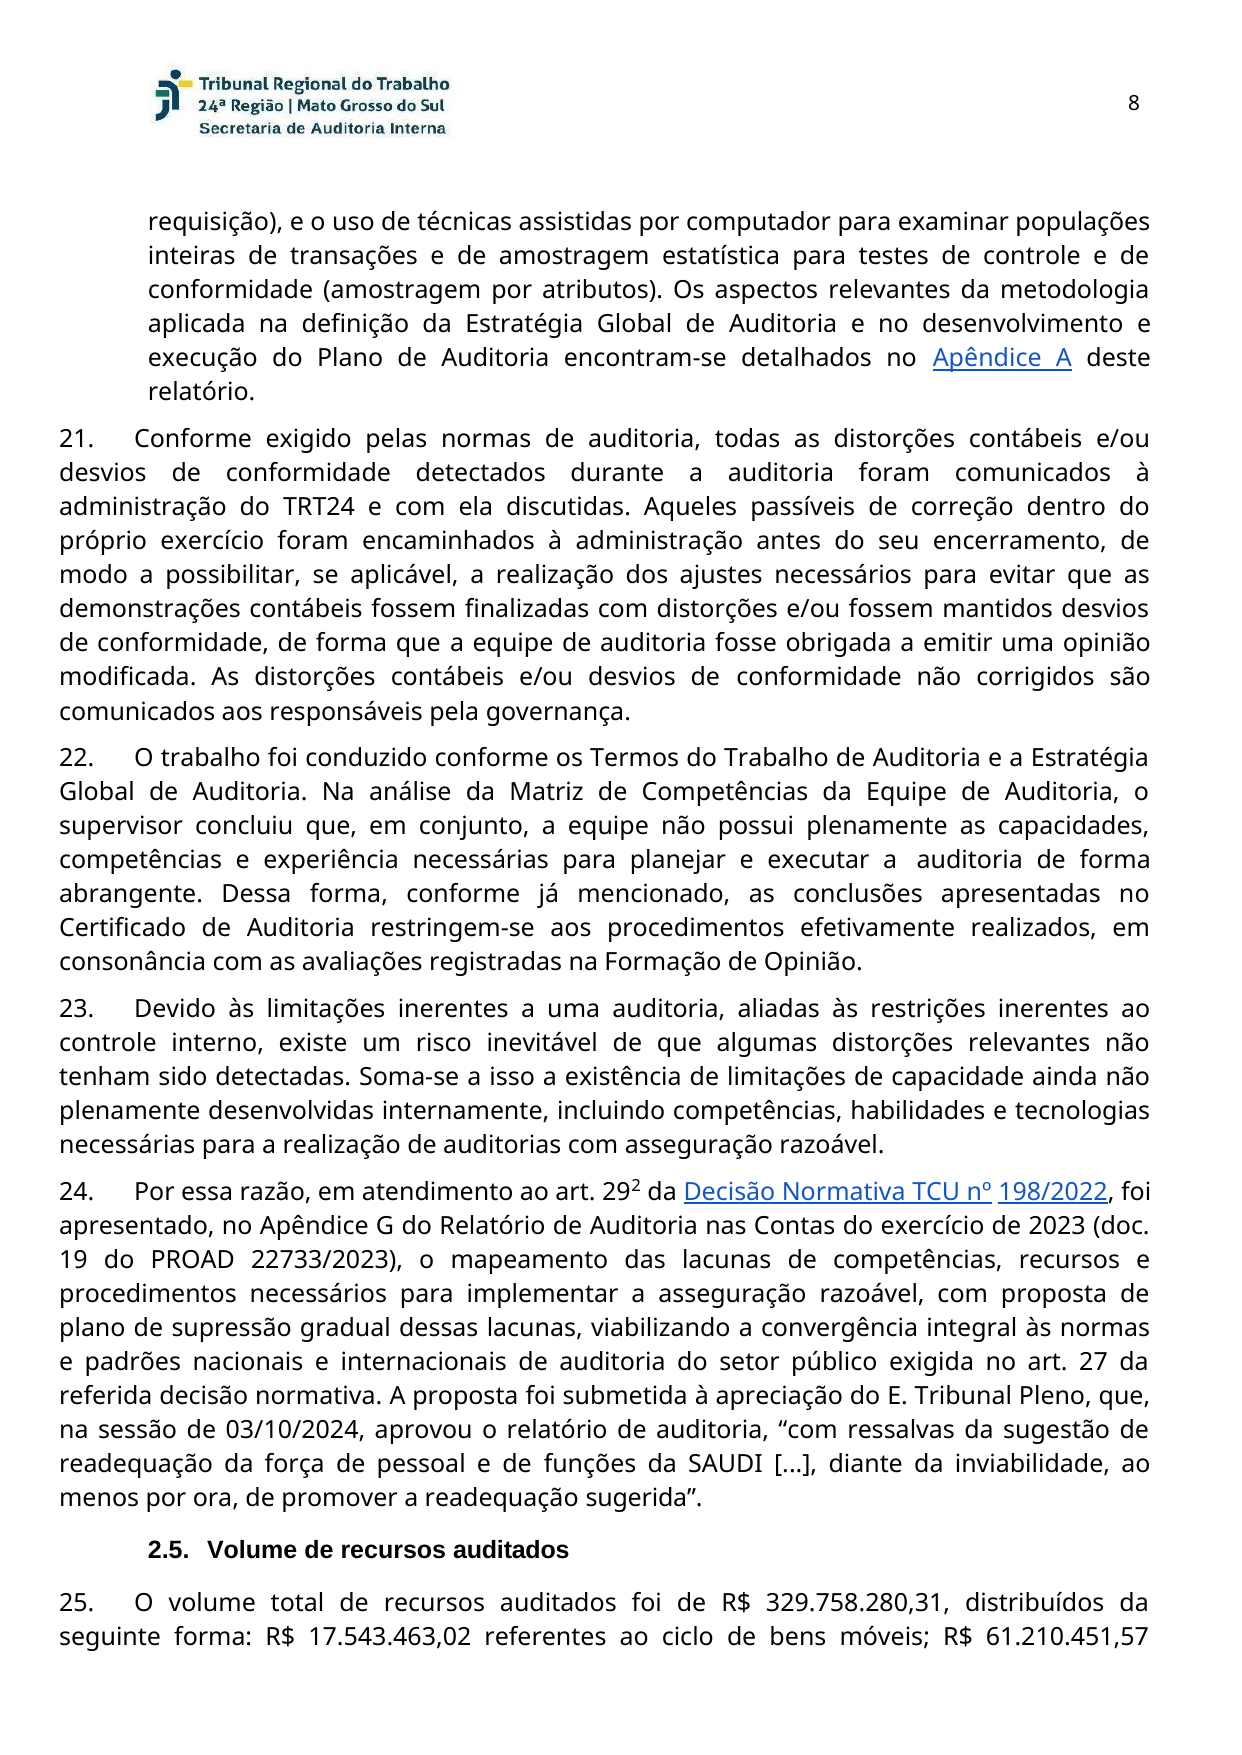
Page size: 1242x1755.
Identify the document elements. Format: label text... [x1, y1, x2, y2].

list Devido às limitações inerentes a uma auditoria, aliadas às restrições inerentes ao controle interno, existe um risco inevitável de que algumas distorções relevantes não tenham sido detectadas. Soma-se a isso a existência de limitações de capacidade ainda não plenamente desenvolvidas internamente, incluindo competências, habilidades e tecnologias necessárias para a realização de auditorias com asseguração razoável. [59, 991, 1151, 1161]
list Volume de recursos auditados [148, 1535, 1183, 1564]
list Conforme exigido pelas normas de auditoria, todas as distorções contábeis e/ou desvios de conformidade detectados durante a auditoria foram comunicados à administração do TRT24 e com ela discutidas. Aqueles passíveis de correção dentro do próprio exercício foram encaminhados à administração antes do seu encerramento, de modo a possibilitar, se aplicável, a realização dos ajustes necessários para evitar que as demonstrações contábeis fossem finalizadas com distorções e/ou fossem mantidos desvios de conformidade, de forma que a equipe de auditoria fosse obrigada a emitir uma opinião modificada. As distorções contábeis e/ou desvios de conformidade não corrigidos são comunicados aos responsáveis pela governança. [59, 421, 1151, 727]
list O trabalho foi conduzido conforme os Termos do Trabalho de Auditoria e a Estratégia Global de Auditoria. Na análise da Matriz de Competências da Equipe de Auditoria, o supervisor concluiu que, em conjunto, a equipe não possui plenamente as capacidades, competências e experiência necessárias para planejar e executar a auditoria de forma abrangente. Dessa forma, conforme já mencionado, as conclusões apresentadas no Certificado de Auditoria restringem-se aos procedimentos efetivamente realizados, em consonância com as avaliações registradas na Formação de Opinião. [59, 740, 1151, 978]
list O volume total de recursos auditados foi de R$ 329.758.280,31, distribuídos da seguinte forma: R$ 17.543.463,02 referentes ao ciclo de bens móveis; R$ 61.210.451,57 [59, 1584, 1151, 1653]
list Por essa razão, em atendimento ao art. 292 da Decisão Normativa TCU nº 198/2022, foi apresentado, no Apêndice G do Relatório de Auditoria nas Contas do exercício de 2023 (doc. 19 do PROAD 22733/2023), o mapeamento das lacunas de competências, recursos e procedimentos necessários para implementar a asseguração razoável, com proposta de plano de supressão gradual dessas lacunas, viabilizando a convergência integral às normas e padrões nacionais e internacionais de auditoria do setor público exigida no art. 27 da referida decisão normativa. A proposta foi submetida à apreciação do E. Tribunal Pleno, que, na sessão de 03/10/2024, aprovou o relatório de auditoria, “com ressalvas da sugestão de readequação da força de pessoal e de funções da SAUDI [...], diante da inviabilidade, ao menos por ora, de promover a readequação sugerida”. [59, 1173, 1151, 1514]
text requisição), e o uso de técnicas assistidas por computador para examinar populações inteiras de transações e de amostragem estatística para testes de controle e de conformidade (amostragem por atributos). Os aspectos relevantes da metodologia aplicada na definição da Estratégia Global de Auditoria e no desenvolvimento e execução do Plano de Auditoria encontram-se detalhados no Apêndice A deste relatório. [148, 204, 1151, 408]
